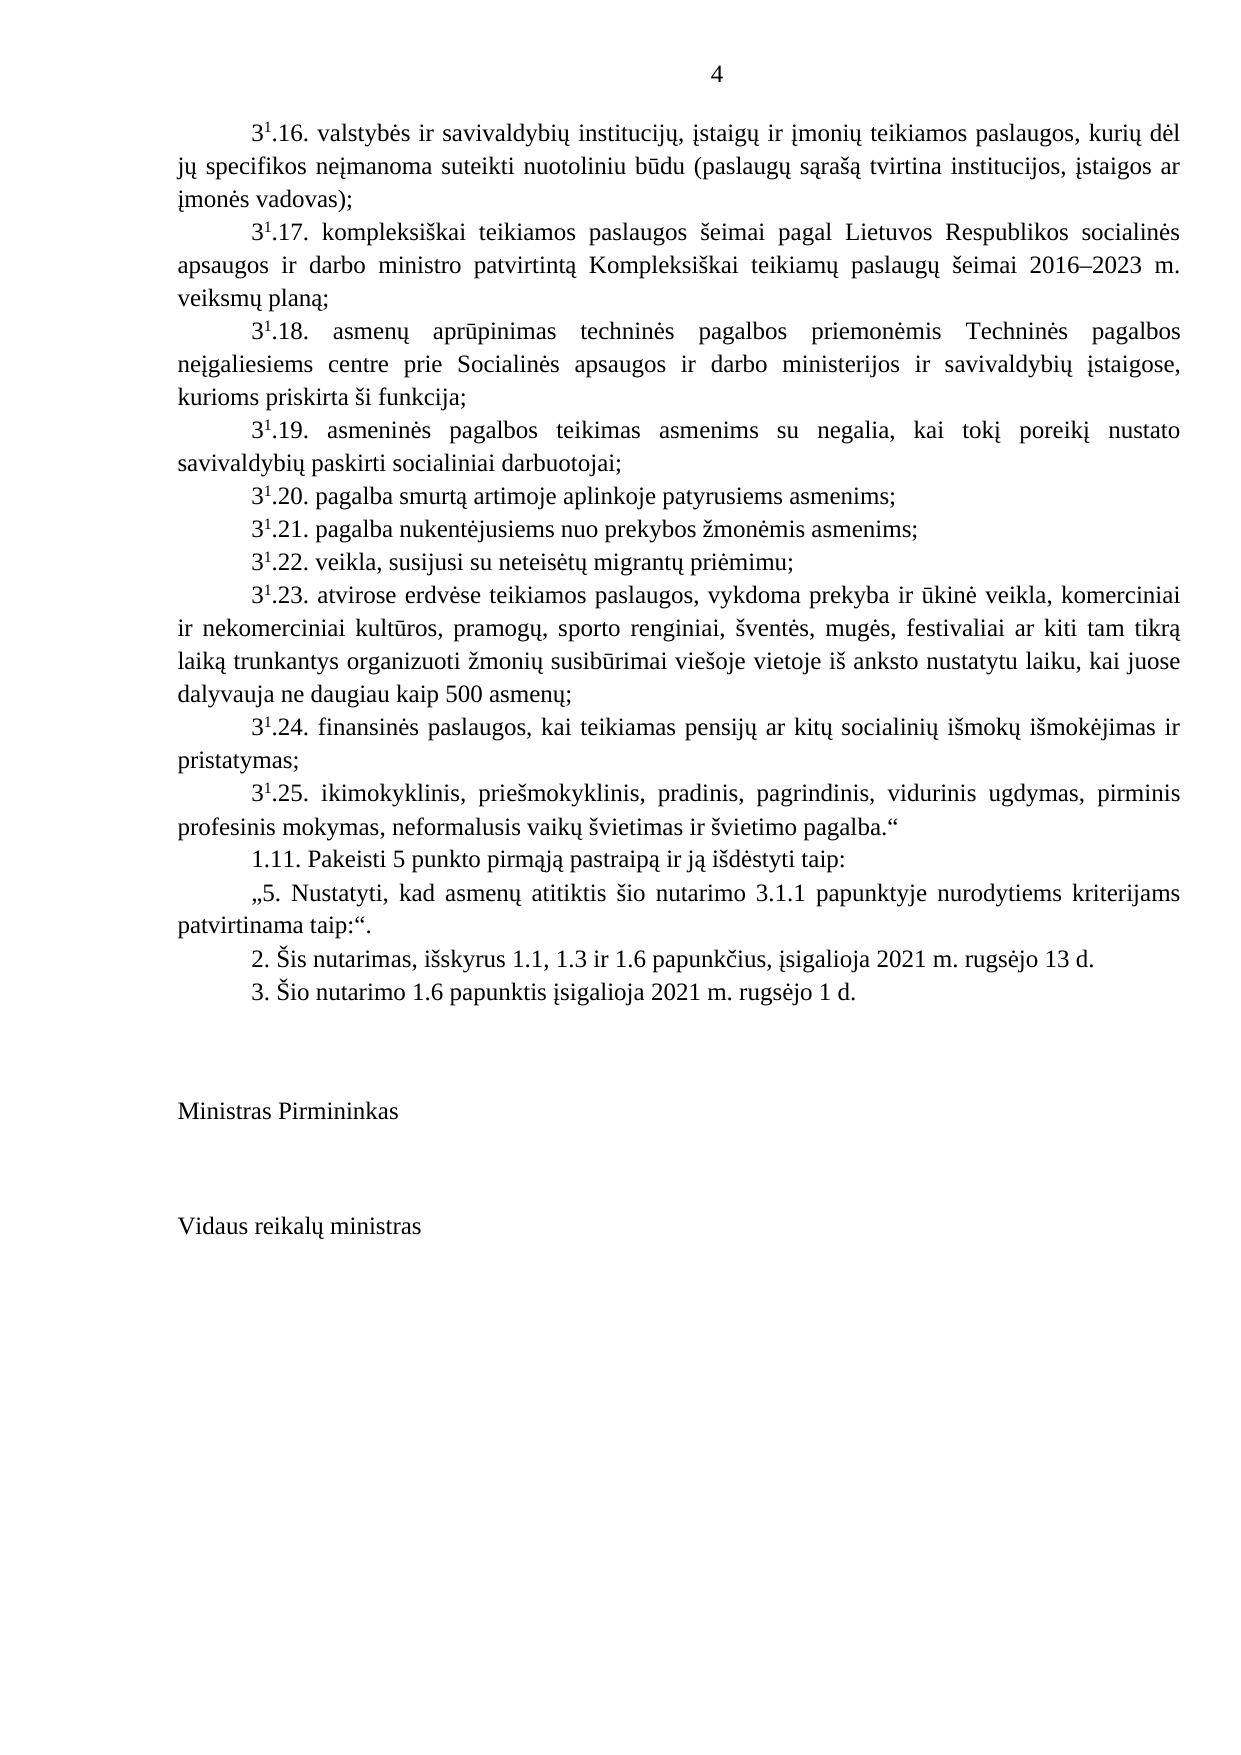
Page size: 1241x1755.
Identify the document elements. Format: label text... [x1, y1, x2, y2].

text 31.23. atvirose erdvėse teikiamos paslaugos, vykdoma prekyba ir ūkinė veikla, komerciniai ir nekomerciniai kultūros, pramogų, sporto renginiai, šventės, mugės, festivaliai ar kiti tam tikrą laiką trunkantys organizuoti žmonių susibūrimai viešoje vietoje iš anksto nustatytu laiku, kai juose dalyvauja ne daugiau kaip 500 asmenų; [177, 580, 1181, 708]
text 31.24. finansinės paslaugos, kai teikiamas pensijų ar kitų socialinių išmokų išmokėjimas ir pristatymas; [177, 712, 1181, 774]
text 31.16. valstybės ir savivaldybių institucijų, įstaigų ir įmonių teikiamos paslaugos, kurių dėl jų specifikos neįmanoma suteikti nuotoliniu būdu (paslaugų sąrašą tvirtina institucijos, įstaigos ar įmonės vadovas); [177, 118, 1181, 213]
text 31.22. veikla, susijusi su neteisėtų migrantų priėmimu; [177, 547, 1181, 576]
text 2. Šis nutarimas, išskyrus 1.1, 1.3 ir 1.6 papunkčius, įsigalioja 2021 m. rugsėjo 13 d. [177, 944, 1181, 972]
text Vidaus reikalų ministras [177, 1211, 1181, 1240]
text 3. Šio nutarimo 1.6 papunktis įsigalioja 2021 m. rugsėjo 1 d. [177, 977, 1181, 1005]
text 31.25. ikimokyklinis, priešmokyklinis, pradinis, pagrindinis, vidurinis ugdymas, pirminis profesinis mokymas, neformalusis vaikų švietimas ir švietimo pagalba.“ [177, 778, 1181, 840]
text 31.21. pagalba nukentėjusiems nuo prekybos žmonėmis asmenims; [177, 514, 1181, 543]
text 31.18. asmenų aprūpinimas techninės pagalbos priemonėmis Techninės pagalbos neįgaliesiems centre prie Socialinės apsaugos ir darbo ministerijos ir savivaldybių įstaigose, kurioms priskirta ši funkcija; [177, 316, 1181, 411]
text 1.11. Pakeisti 5 punkto pirmąją pastraipą ir ją išdėstyti taip: [177, 844, 1181, 873]
text 31.19. asmeninės pagalbos teikimas asmenims su negalia, kai tokį poreikį nustato savivaldybių paskirti socialiniai darbuotojai; [177, 415, 1181, 477]
text 31.20. pagalba smurtą artimoje aplinkoje patyrusiems asmenims; [177, 481, 1181, 510]
text „5. Nustatyti, kad asmenų atitiktis šio nutarimo 3.1.1 papunktyje nurodytiems kriterijams patvirtinama taip:“. [177, 878, 1181, 939]
text Ministras Pirmininkas [177, 1096, 1181, 1125]
text 31.17. kompleksiškai teikiamos paslaugos šeimai pagal Lietuvos Respublikos socialinės apsaugos ir darbo ministro patvirtintą Kompleksiškai teikiamų paslaugų šeimai 2016–2023 m. veiksmų planą; [177, 217, 1181, 312]
